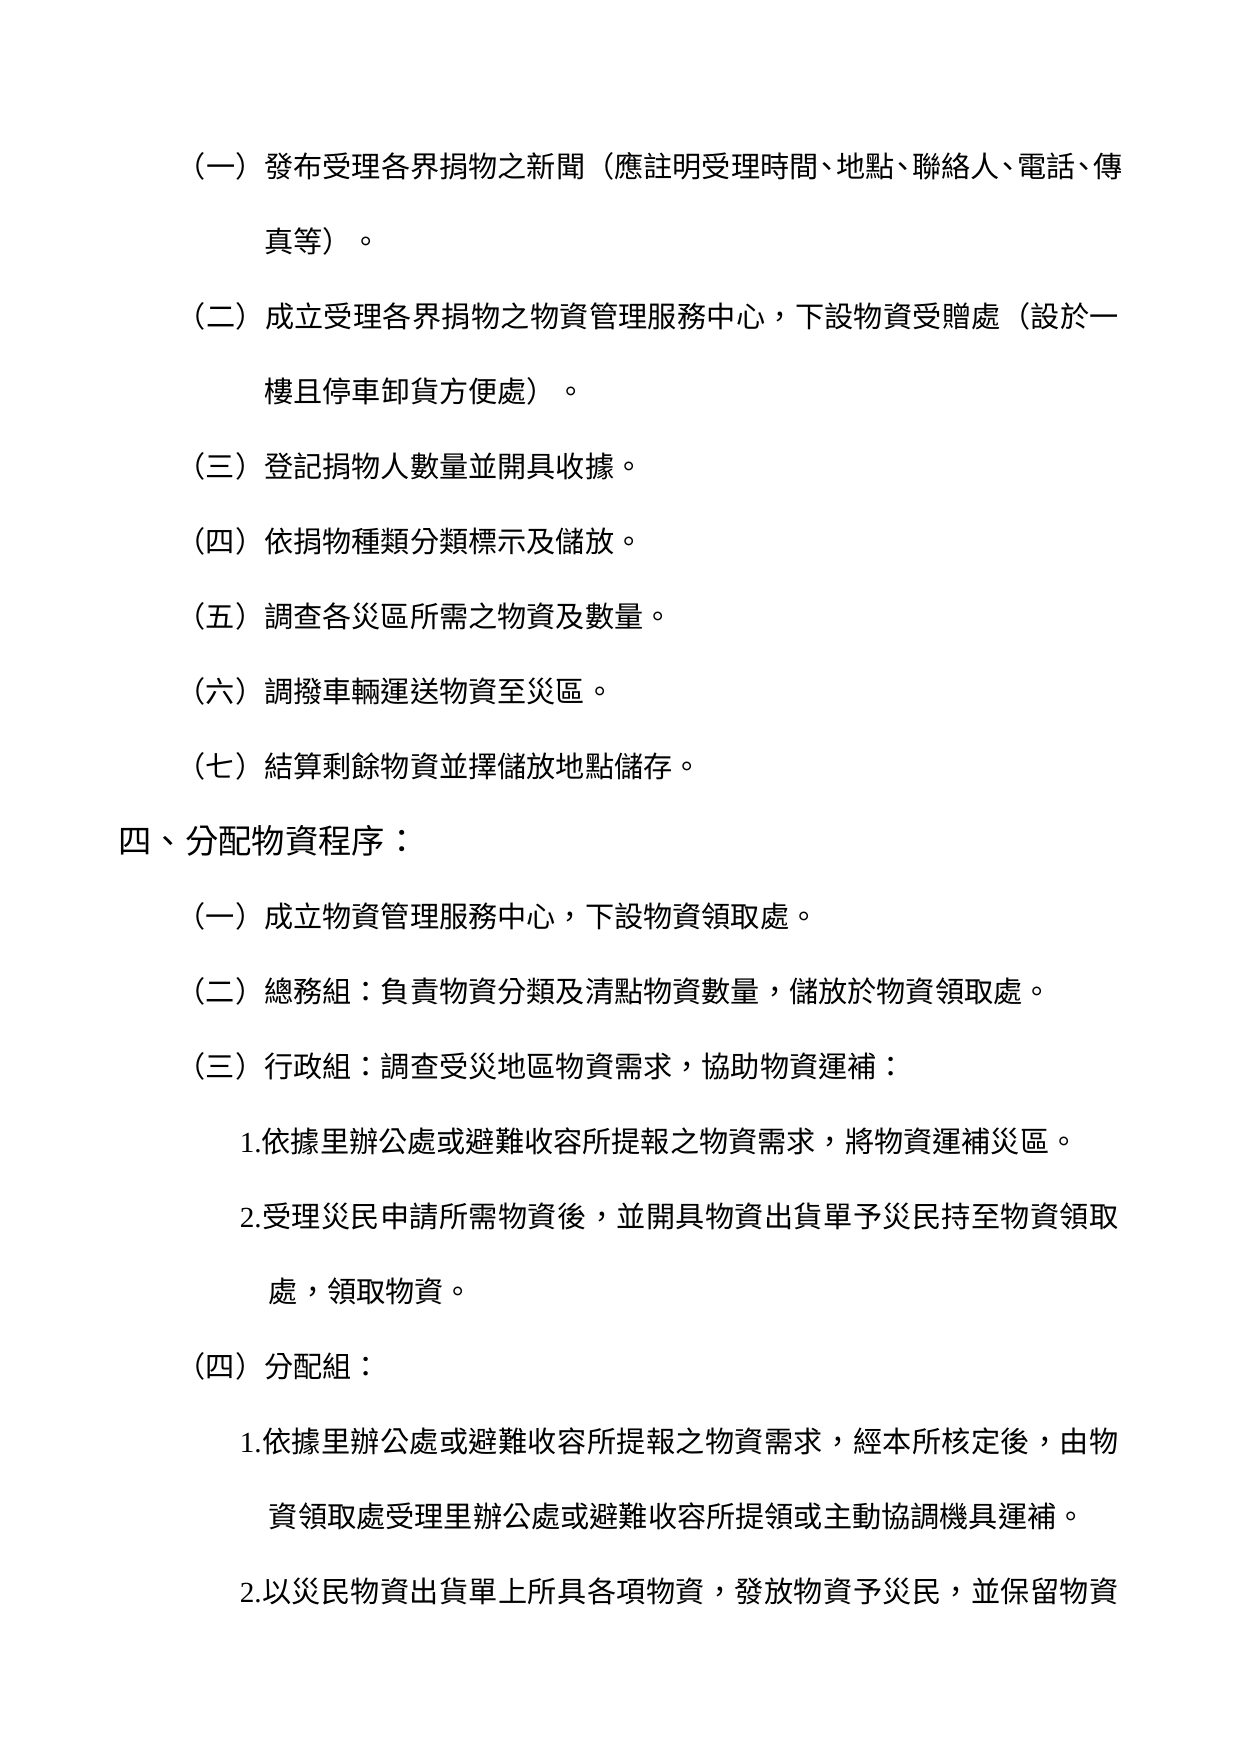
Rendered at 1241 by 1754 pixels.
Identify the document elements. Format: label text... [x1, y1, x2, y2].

text 2.受理災民申請所需物資後，並開具物資出貨單予災民持至物資領取處，領取物資。 [239, 1177, 1122, 1327]
text （三）登記捐物人數量並開具收據。 [118, 427, 1122, 502]
text 1.依據里辦公處或避難收容所提報之物資需求，經本所核定後，由物資領取處受理里辦公處或避難收容所提領或主動協調機具運補。 [239, 1402, 1122, 1552]
text （七）結算剩餘物資並擇儲放地點儲存。 [118, 727, 1122, 802]
text 四、分配物資程序： [118, 802, 1122, 877]
text （一）成立物資管理服務中心，下設物資領取處。 [118, 877, 1122, 952]
text （三）行政組：調查受災地區物資需求，協助物資運補： [118, 1027, 1122, 1102]
text 2.以災民物資出貨單上所具各項物資，發放物資予災民，並保留物資 [239, 1552, 1122, 1627]
text （六）調撥車輛運送物資至災區。 [118, 652, 1122, 727]
text （二）總務組：負責物資分類及清點物資數量，儲放於物資領取處。 [118, 952, 1122, 1027]
text （二）成立受理各界捐物之物資管理服務中心，下設物資受贈處（設於一樓且停車卸貨方便處）。 [177, 277, 1122, 427]
text （一）發布受理各界捐物之新聞（應註明受理時間、地點、聯絡人、電話、傳真等）。 [177, 127, 1122, 277]
text 1.依據里辦公處或避難收容所提報之物資需求，將物資運補災區。 [239, 1102, 1122, 1177]
text （五）調查各災區所需之物資及數量。 [118, 577, 1122, 652]
text （四）依捐物種類分類標示及儲放。 [118, 502, 1122, 577]
text （四）分配組： [118, 1327, 1122, 1402]
